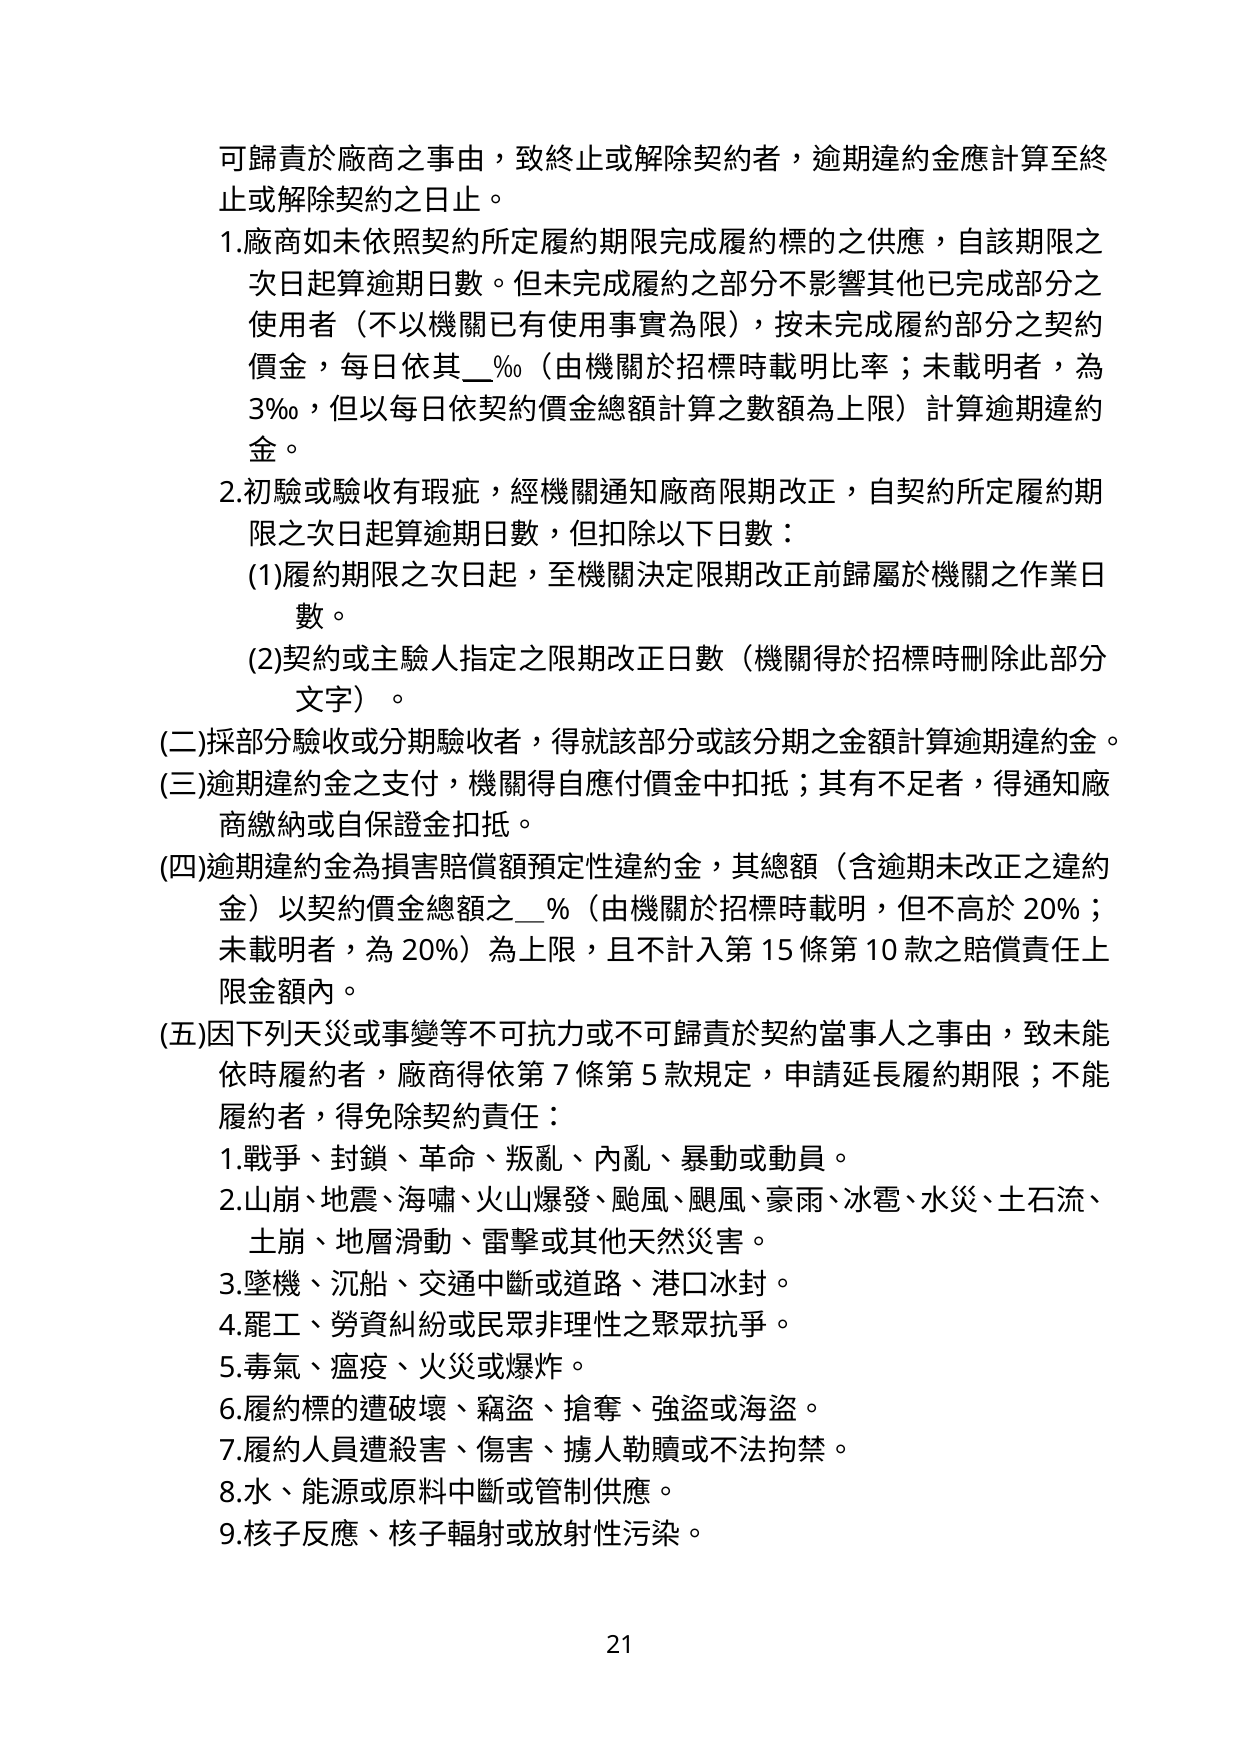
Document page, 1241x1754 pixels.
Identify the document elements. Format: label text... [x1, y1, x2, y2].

text 2.山崩、地震、海嘯、火山爆發、颱風、颶風、豪雨、冰雹、水災、土石流、土崩、地層滑動、雷擊或其他天然災害。 [218, 1177, 1104, 1261]
text 6.履約標的遭破壞、竊盜、搶奪、強盜或海盜。 [218, 1386, 1104, 1427]
text 5.毒氣、瘟疫、火災或爆炸。 [218, 1344, 1104, 1386]
text 8.水、能源或原料中斷或管制供應。 [218, 1469, 1104, 1511]
text 4.罷工、勞資糾紛或民眾非理性之聚眾抗爭。 [218, 1302, 1104, 1344]
text 2.初驗或驗收有瑕疵，經機關通知廠商限期改正，自契約所定履約期限之次日起算逾期日數，但扣除以下日數： [218, 469, 1104, 552]
text (2)契約或主驗人指定之限期改正日數（機關得於招標時刪除此部分文字）。 [248, 636, 1110, 719]
text 1.廠商如未依照契約所定履約期限完成履約標的之供應，自該期限之次日起算逾期日數。但未完成履約之部分不影響其他已完成部分之使用者（不以機關已有使用事實為限），按未完成履約部分之契約價金，每日依其＿‰（由機關於招標時載明比率；未載明者，為3‰，但以每日依契約價金總額計算之數額為上限）計算逾期違約金。 [218, 219, 1104, 469]
text 可歸責於廠商之事由，致終止或解除契約者，逾期違約金應計算至終止或解除契約之日止。 [159, 136, 1110, 219]
text (二)採部分驗收或分期驗收者，得就該部分或該分期之金額計算逾期違約金。 [159, 719, 1110, 761]
text (四)逾期違約金為損害賠償額預定性違約金，其總額（含逾期未改正之違約金）以契約價金總額之＿%（由機關於招標時載明，但不高於20%；未載明者，為20%）為上限，且不計入第15條第10款之賠償責任上限金額內。 [159, 844, 1110, 1011]
text (五)因下列天災或事變等不可抗力或不可歸責於契約當事人之事由，致未能依時履約者，廠商得依第7條第5款規定，申請延長履約期限；不能履約者，得免除契約責任： [159, 1011, 1110, 1136]
text (三)逾期違約金之支付，機關得自應付價金中扣抵；其有不足者，得通知廠商繳納或自保證金扣抵。 [159, 761, 1110, 844]
text 3.墜機、沉船、交通中斷或道路、港口冰封。 [218, 1261, 1104, 1302]
text (1)履約期限之次日起，至機關決定限期改正前歸屬於機關之作業日數。 [248, 552, 1110, 636]
text 7.履約人員遭殺害、傷害、擄人勒贖或不法拘禁。 [218, 1427, 1104, 1469]
text 9.核子反應、核子輻射或放射性污染。 [218, 1511, 1104, 1552]
text 1.戰爭、封鎖、革命、叛亂、內亂、暴動或動員。 [218, 1136, 1104, 1177]
